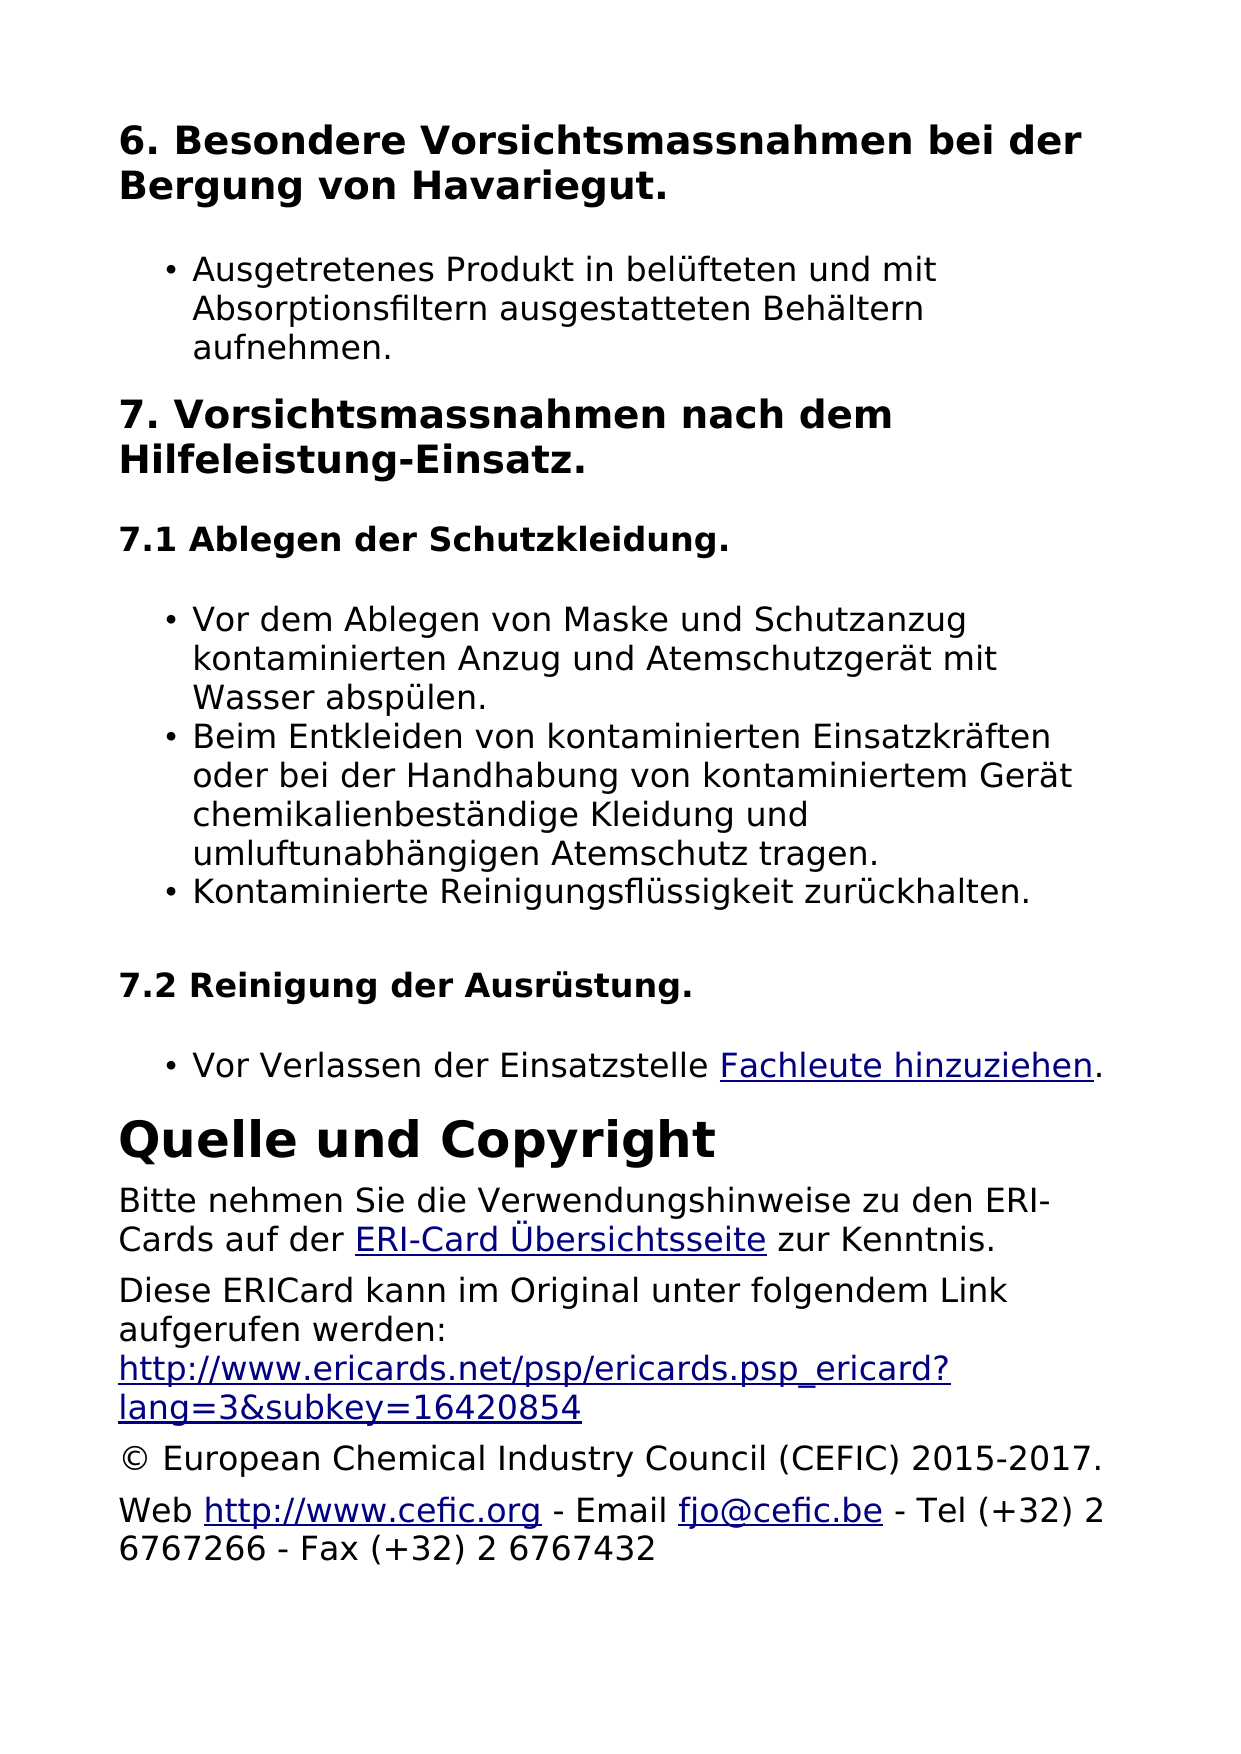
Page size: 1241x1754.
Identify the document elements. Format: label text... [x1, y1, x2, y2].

list Beim Entkleiden von kontaminierten Einsatzkräften oder bei der Handhabung von kontaminiertem Gerät chemikalienbeständige Kleidung und umluftunabhängigen Atemschutz tragen. [177, 717, 1122, 873]
subtitle 7.2 Reinigung der Ausrüstung. [118, 966, 1122, 1005]
subtitle Quelle und Copyright [118, 1111, 1122, 1169]
list Kontaminierte Reinigungsflüssigkeit zurückhalten. [177, 873, 1122, 912]
list Vor dem Ablegen von Maske und Schutzanzug kontaminierten Anzug und Atemschutzgerät mit Wasser abspülen. [177, 601, 1122, 717]
text Bitte nehmen Sie die Verwendungshinweise zu den ERI-Cards auf der ERI-Card Übersichtsseite zur Kenntnis. [118, 1182, 1122, 1259]
list Vor Verlassen der Einsatzstelle Fachleute hinzuziehen. [177, 1047, 1122, 1086]
text © European Chemical Industry Council (CEFIC) 2015-2017. [118, 1440, 1122, 1478]
subtitle 7. Vorsichtsmassnahmen nach dem Hilfeleistung-Einsatz. [118, 392, 1122, 482]
text [118, 1581, 1122, 1620]
list Ausgetretenes Produkt in belüfteten und mit Absorptionsfiltern ausgestatteten Behältern aufnehmen. [177, 251, 1122, 367]
text Web http://www.cefic.org - Email fjo@cefic.be - Tel (+32) 2 6767266 - Fax (+32) 2 6767432 [118, 1491, 1122, 1569]
subtitle 7.1 Ablegen der Schutzkleidung. [118, 520, 1122, 559]
text Diese ERICard kann im Original unter folgendem Link aufgerufen werden: http://www.ericards.net/psp/ericards.psp_ericard?lang=3&subkey=16420854 [118, 1272, 1122, 1427]
subtitle 6. Besondere Vorsichtsmassnahmen bei der Bergung von Havariegut. [118, 118, 1122, 208]
